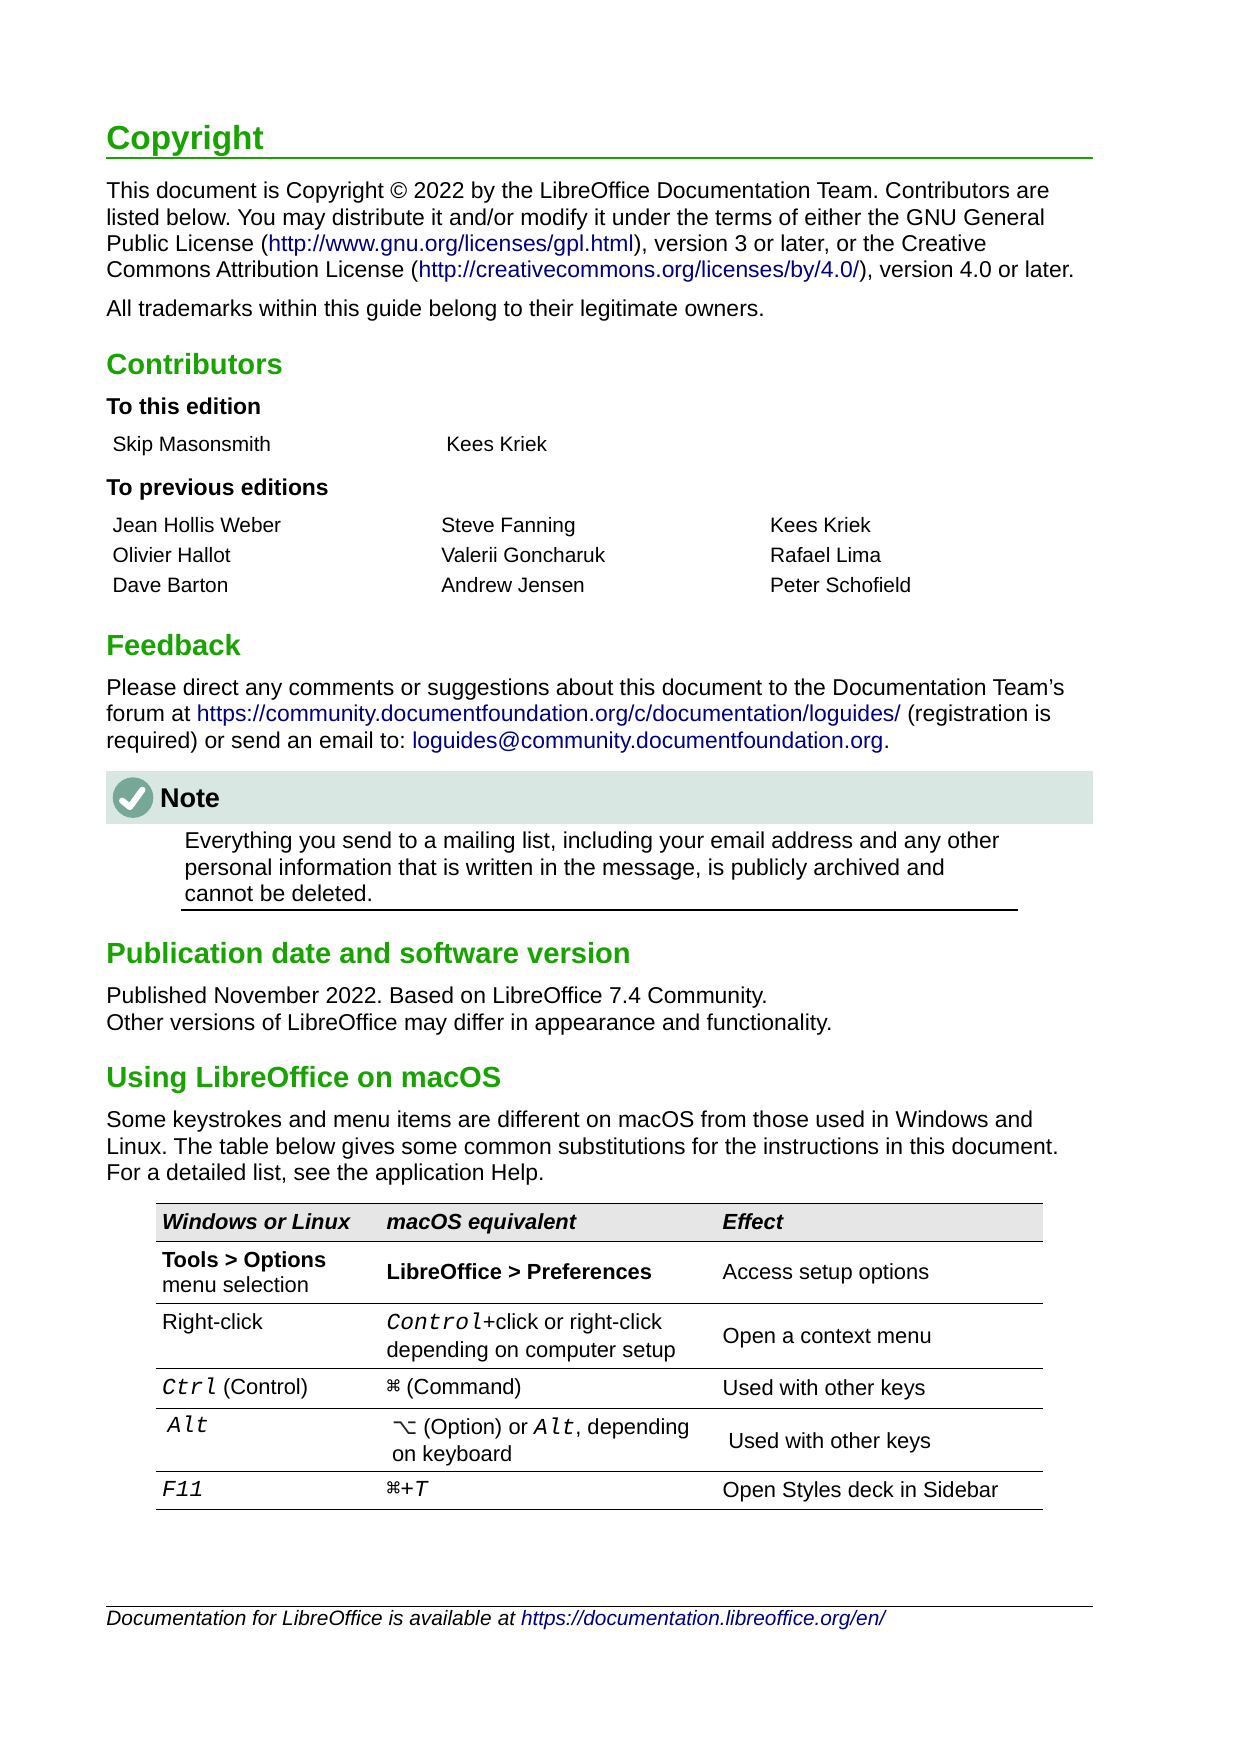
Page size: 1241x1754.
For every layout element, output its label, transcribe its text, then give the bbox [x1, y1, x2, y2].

table_cell Alt [156, 1409, 380, 1471]
table_cell Used with other keys [716, 1369, 1043, 1408]
table_cell Open Styles deck in Sidebar [716, 1472, 1043, 1509]
table_cell Control+click or right-click depending on computer setup [380, 1304, 716, 1368]
text This document is Copyright © 2022 by the LibreOffice Documentation Team. Contributors are listed below. You may distribute it and/or modify it under the terms of either the GNU General Public License (http://www.gnu.org/licenses/gpl.html), version 3 or later, or the Creative Commons Attribution License (http://creativecommons.org/licenses/by/4.0/), version 4.0 or later. [106, 177, 1093, 283]
table_header [766, 432, 1093, 462]
table_header Windows or Linux [156, 1204, 380, 1241]
table_header Kees Kriek [440, 432, 766, 462]
text All trademarks within this guide belong to their legitimate owners. [106, 295, 1093, 322]
table_header Skip Masonsmith [106, 432, 440, 462]
table_header Kees Kriek [764, 513, 1093, 543]
text Some keystrokes and menu items are different on macOS from those used in Windows and Linux. The table below gives some common substitutions for the instructions in this document. For a detailed list, see the application Help. [106, 1106, 1093, 1185]
table_cell Tools > Options menu selection [156, 1242, 380, 1303]
table_cell Right-click [156, 1304, 380, 1368]
text Please direct any comments or suggestions about this document to the Documentation Team’s forum at https://community.documentfoundation.org/c/documentation/loguides/ (registration is required) or send an email to: loguides@community.documentfoundation.org. [106, 674, 1093, 753]
table_header Effect [716, 1204, 1043, 1241]
subtitle Using LibreOffice on macOS [106, 1060, 1093, 1094]
table_cell ⌥ (Option) or Alt, depending on keyboard [380, 1409, 716, 1471]
text To previous editions [106, 473, 1093, 500]
table_cell Rafael Lima [764, 543, 1093, 573]
table_cell Valerii Goncharuk [435, 543, 764, 573]
table_cell ⌘+T [380, 1472, 716, 1509]
table_cell Olivier Hallot [106, 543, 435, 573]
text Everything you send to a mailing list, including your email address and any other personal information that is written in the message, is publicly archived and cannot be deleted. [181, 824, 1018, 909]
table_header Jean Hollis Weber [106, 513, 435, 543]
table_cell LibreOffice > Preferences [380, 1242, 716, 1303]
table_cell F11 [156, 1472, 380, 1509]
table_cell Ctrl (Control) [156, 1369, 380, 1408]
table_cell Dave Barton [106, 573, 435, 603]
table_cell Open a context menu [716, 1304, 1043, 1368]
subtitle Contributors [106, 347, 1093, 380]
table_header Steve Fanning [435, 513, 764, 543]
table_header macOS equivalent [380, 1204, 716, 1241]
text To this edition [106, 393, 1093, 419]
table_cell Andrew Jensen [435, 573, 764, 603]
table_cell ⌘ (Command) [380, 1369, 716, 1408]
table_cell Used with other keys [716, 1409, 1043, 1471]
table_cell Access setup options [716, 1242, 1043, 1303]
subtitle Copyright [106, 118, 1093, 157]
subtitle Note [106, 771, 1093, 824]
subtitle Feedback [106, 628, 1093, 662]
table_cell Peter Schofield [764, 573, 1093, 603]
subtitle Publication date and software version [106, 936, 1093, 970]
text Published November 2022. Based on LibreOffice 7.4 Community. Other versions of LibreOffice may differ in appearance and functionality. [106, 982, 1093, 1035]
